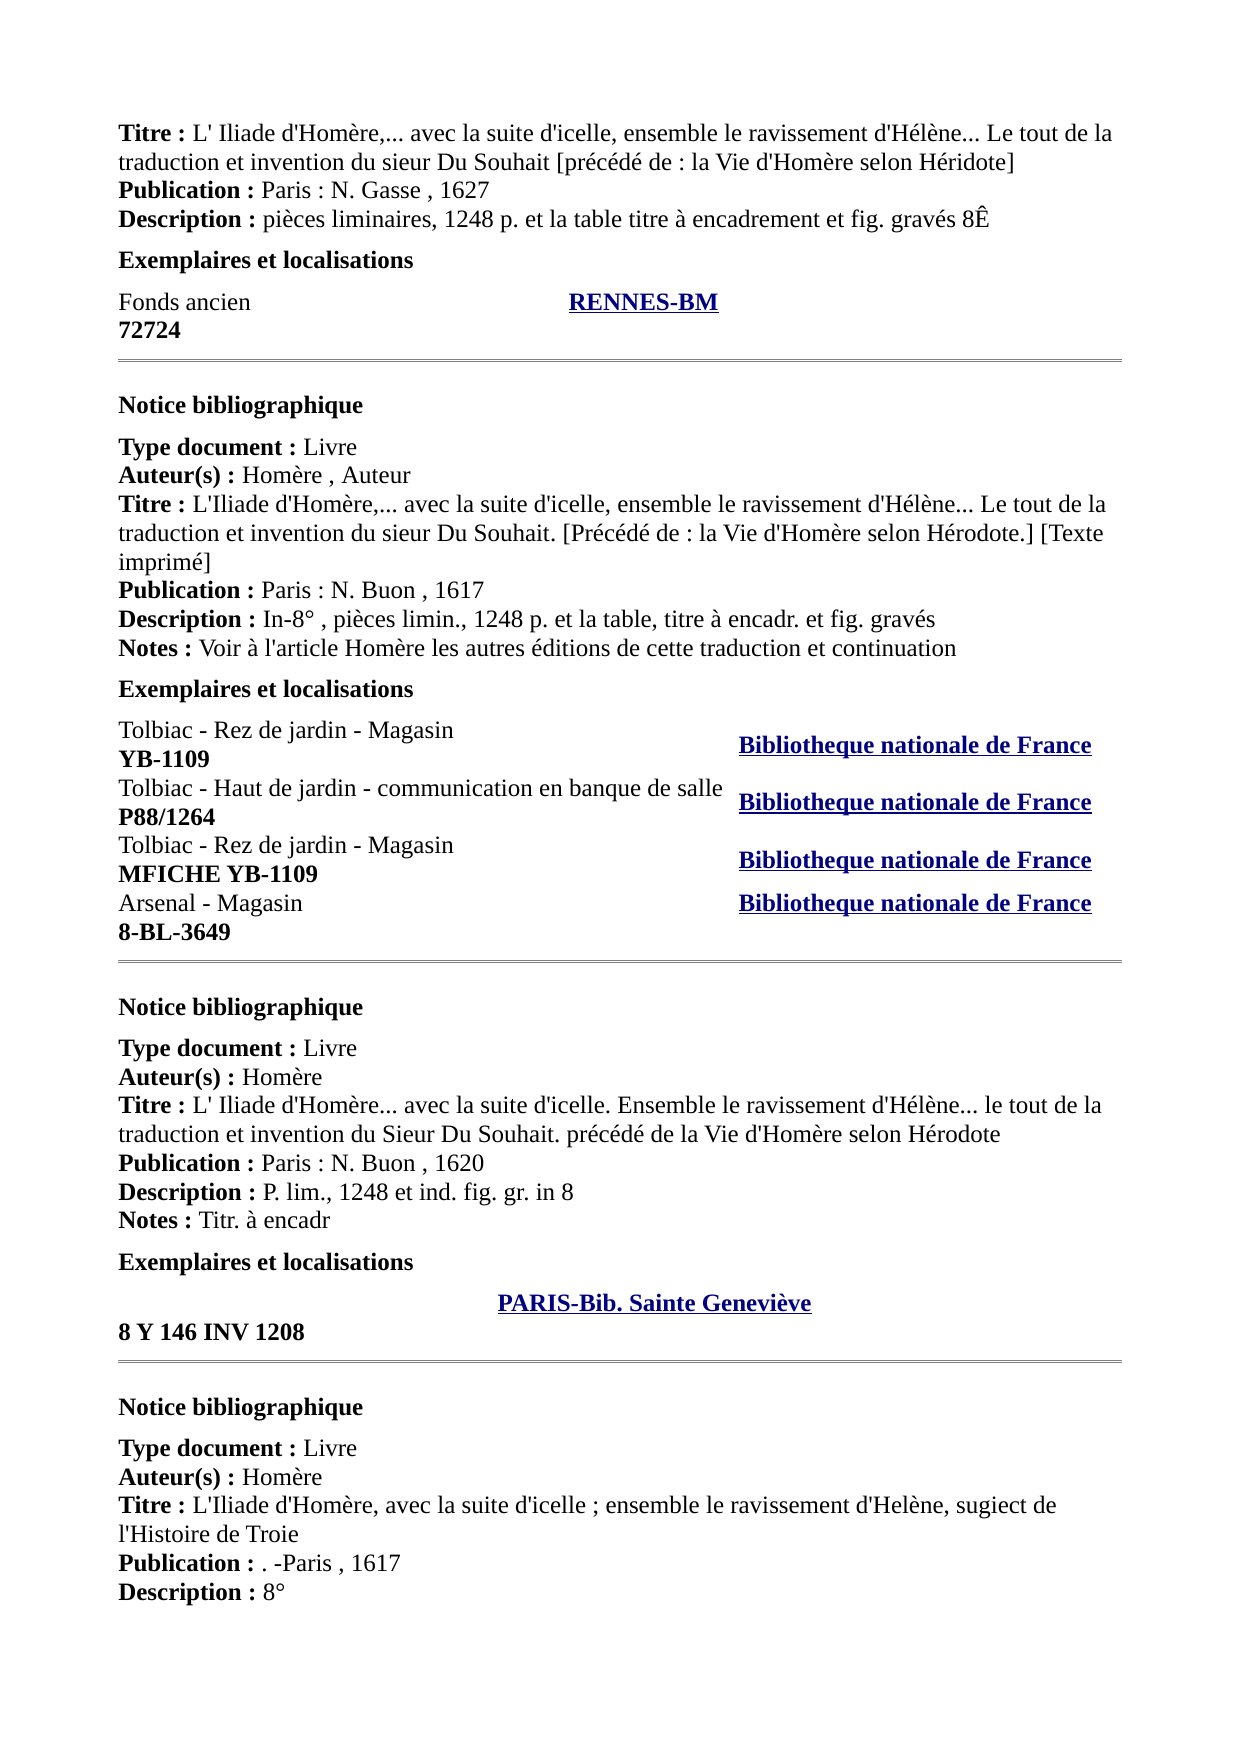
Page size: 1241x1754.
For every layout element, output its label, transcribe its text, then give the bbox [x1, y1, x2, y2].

table_cell Arsenal - Magasin 8-BL-3649 [118, 888, 738, 946]
text Exemplaires et localisations [118, 246, 1122, 274]
table_cell Tolbiac - Rez de jardin - Magasin MFICHE YB-1109 [118, 831, 738, 888]
table_cell Bibliotheque nationale de France [738, 773, 1122, 831]
text Type document : Livre Auteur(s) : Homère Titre : L' Iliade d'Homère... avec la suite d'icelle. Ensemble le ravissement d'Hélène... le tout de la traduction et invention du Sieur Du Souhait. précédé de la Vie d'Homère selon Hérodote Publication : Paris : N. Buon , 1620 Description : P. lim., 1248 et ind. fig. gr. in 8 Notes : Titr. à encadr [118, 1033, 1122, 1234]
text Exemplaires et localisations [118, 674, 1122, 703]
table_cell Bibliotheque nationale de France [738, 831, 1122, 888]
text Type document : Livre Auteur(s) : Homère Titre : L'Iliade d'Homère, avec la suite d'icelle ; ensemble le ravissement d'Helène, sugiect de l'Histoire de Troie Publication : . -Paris , 1617 Description : 8° [118, 1433, 1122, 1605]
text Notice bibliographique [118, 1392, 1122, 1420]
text Exemplaires et localisations [118, 1247, 1122, 1275]
table_header Fonds ancien 72724 [118, 287, 568, 344]
text Notice bibliographique [118, 992, 1122, 1020]
table_header Tolbiac - Rez de jardin - Magasin YB-1109 [118, 716, 738, 773]
table_header Bibliotheque nationale de France [738, 716, 1122, 773]
table_header 8 Y 146 INV 1208 [118, 1288, 497, 1345]
table_cell Tolbiac - Haut de jardin - communication en banque de salle P88/1264 [118, 773, 738, 831]
text Type document : Livre Auteur(s) : Homère , Auteur Titre : L'Iliade d'Homère,... avec la suite d'icelle, ensemble le ravissement d'Hélène... Le tout de la traduction et invention du sieur Du Souhait. [Précédé de : la Vie d'Homère selon Hérodote.] [Texte imprimé] Publication : Paris : N. Buon , 1617 Description : In-8° , pièces limin., 1248 p. et la table, titre à encadr. et fig. gravés Notes : Voir à l'article Homère les autres éditions de cette traduction et continuation [118, 432, 1122, 662]
table_header RENNES-BM [568, 287, 1122, 344]
table_cell Bibliotheque nationale de France [738, 888, 1122, 946]
text Notice bibliographique [118, 391, 1122, 419]
text Titre : L' Iliade d'Homère,... avec la suite d'icelle, ensemble le ravissement d'Hélène... Le tout de la traduction et invention du sieur Du Souhait [précédé de : la Vie d'Homère selon Héridote] Publication : Paris : N. Gasse , 1627 Description : pièces liminaires, 1248 p. et la table titre à encadrement et fig. gravés 8Ê [118, 118, 1122, 233]
table_header PARIS-Bib. Sainte Geneviève [498, 1288, 1122, 1345]
